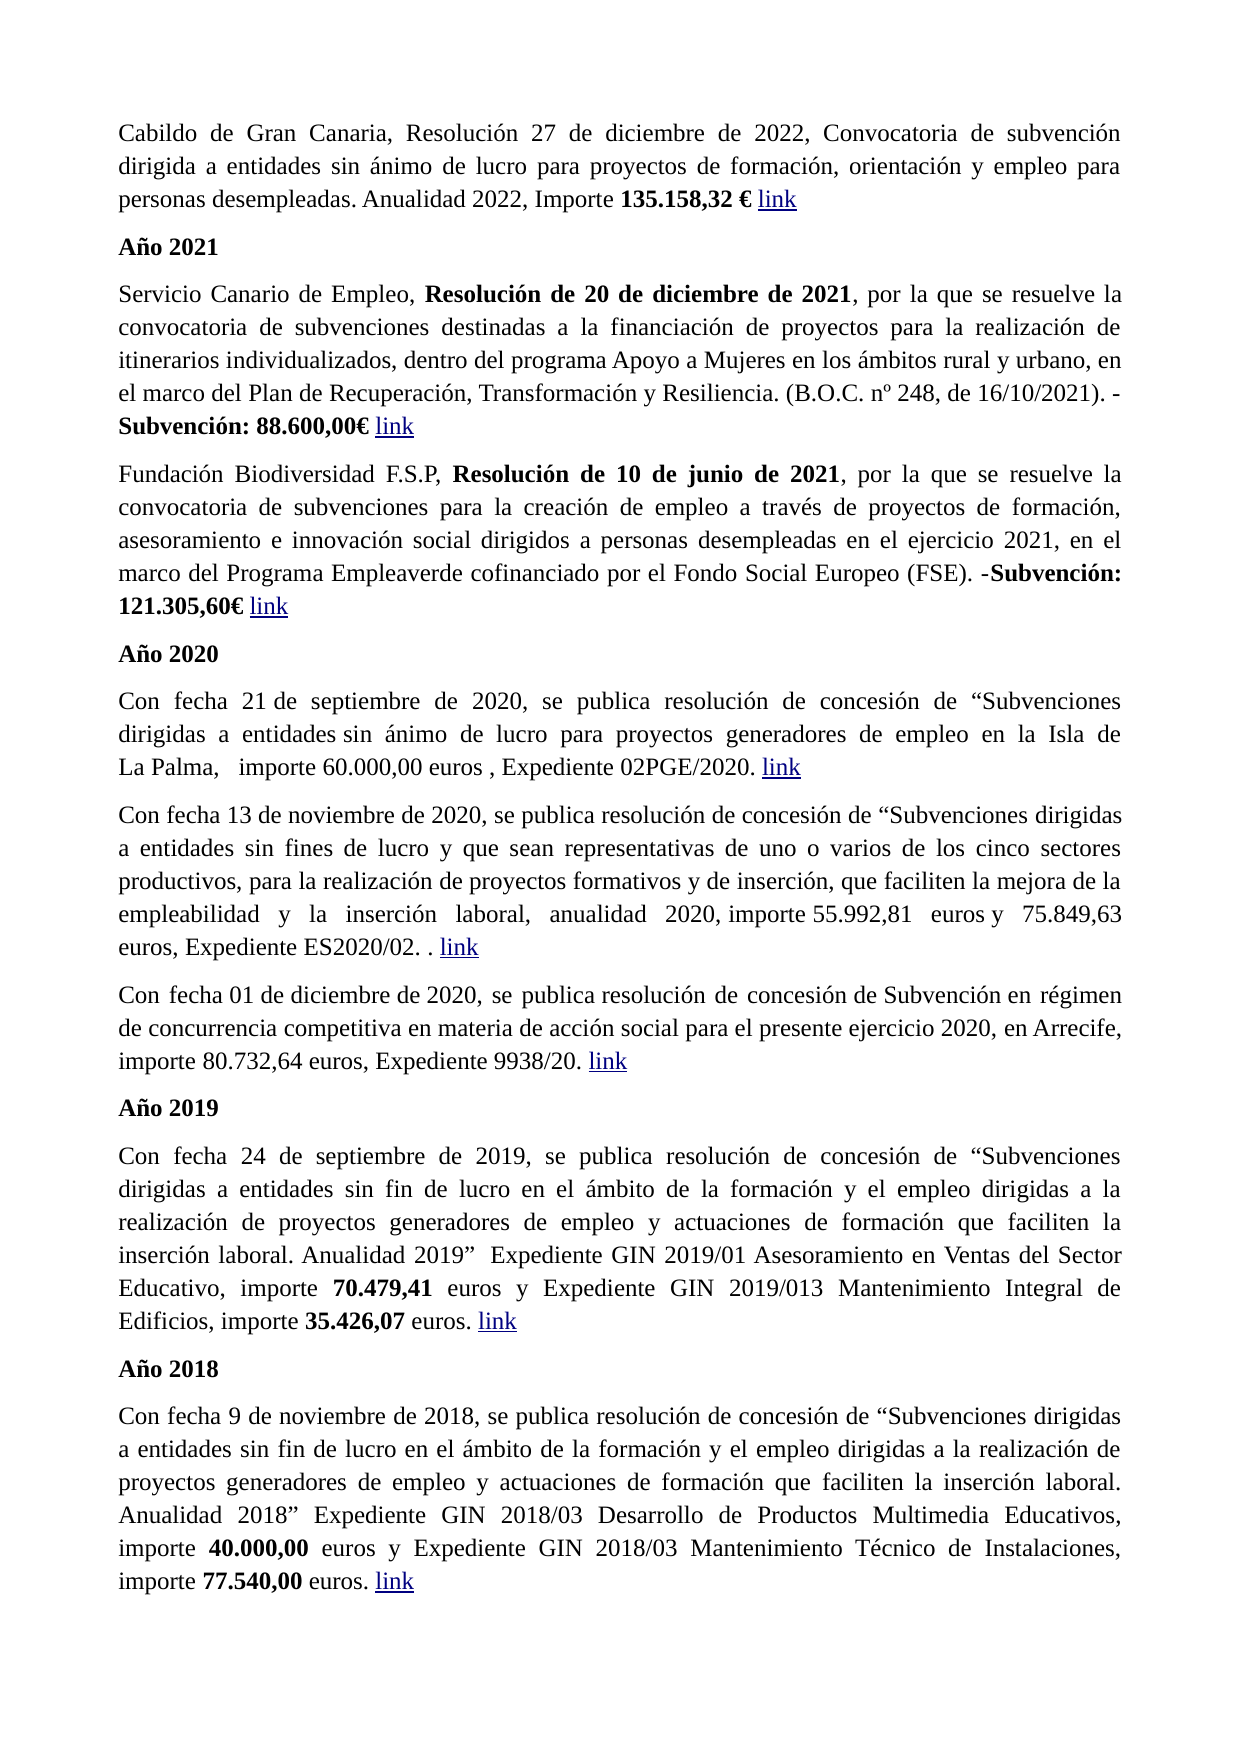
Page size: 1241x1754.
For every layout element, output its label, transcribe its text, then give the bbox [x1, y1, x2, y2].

text Con fecha 01 de diciembre de 2020, se publica resolución de concesión de Subvención en régimen de concurrencia competitiva en materia de acción social para el presente ejercicio 2020, en Arrecife, importe 80.732,64 euros, Expediente 9938/20. link [118, 980, 1122, 1074]
text Con fecha 21 de septiembre de 2020, se publica resolución de concesión de “Subvenciones dirigidas a entidades sin ánimo de lucro para proyectos generadores de empleo en la Isla de La Palma, importe 60.000,00 euros , Expediente 02PGE/2020. link [118, 686, 1122, 781]
text Año 2019 [118, 1093, 1122, 1122]
text Cabildo de Gran Canaria, Resolución 27 de diciembre de 2022, Convocatoria de subvención dirigida a entidades sin ánimo de lucro para proyectos de formación, orientación y empleo para personas desempleadas. Anualidad 2022, Importe 135.158,32 € link [118, 118, 1122, 213]
text Año 2020 [118, 639, 1122, 667]
text Fundación Biodiversidad F.S.P, Resolución de 10 de junio de 2021, por la que se resuelve la convocatoria de subvenciones para la creación de empleo a través de proyectos de formación, asesoramiento e innovación social dirigidos a personas desempleadas en el ejercicio 2021, en el marco del Programa Empleaverde cofinanciado por el Fondo Social Europeo (FSE). -Subvención: 121.305,60€ link [118, 459, 1122, 620]
text Con fecha 9 de noviembre de 2018, se publica resolución de concesión de “Subvenciones dirigidas a entidades sin fin de lucro en el ámbito de la formación y el empleo dirigidas a la realización de proyectos generadores de empleo y actuaciones de formación que faciliten la inserción laboral. Anualidad 2018” Expediente GIN 2018/03 Desarrollo de Productos Multimedia Educativos, importe 40.000,00 euros y Expediente GIN 2018/03 Mantenimiento Técnico de Instalaciones, importe 77.540,00 euros. link [118, 1401, 1122, 1595]
text Con fecha 13 de noviembre de 2020, se publica resolución de concesión de “Subvenciones dirigidas a entidades sin fines de lucro y que sean representativas de uno o varios de los cinco sectores productivos, para la realización de proyectos formativos y de inserción, que faciliten la mejora de la empleabilidad y la inserción laboral, anualidad 2020, importe 55.992,81 euros y 75.849,63 euros, Expediente ES2020/02. . link [118, 800, 1122, 961]
text Año 2021 [118, 232, 1122, 261]
text Año 2018 [118, 1354, 1122, 1382]
text Con fecha 24 de septiembre de 2019, se publica resolución de concesión de “Subvenciones dirigidas a entidades sin fin de lucro en el ámbito de la formación y el empleo dirigidas a la realización de proyectos generadores de empleo y actuaciones de formación que faciliten la inserción laboral. Anualidad 2019” Expediente GIN 2019/01 Asesoramiento en Ventas del Sector Educativo, importe 70.479,41 euros y Expediente GIN 2019/013 Mantenimiento Integral de Edificios, importe 35.426,07 euros. link [118, 1141, 1122, 1335]
text Servicio Canario de Empleo, Resolución de 20 de diciembre de 2021, por la que se resuelve la convocatoria de subvenciones destinadas a la financiación de proyectos para la realización de itinerarios individualizados, dentro del programa Apoyo a Mujeres en los ámbitos rural y urbano, en el marco del Plan de Recuperación, Transformación y Resiliencia. (B.O.C. nº 248, de 16/10/2021). -Subvención: 88.600,00€ link [118, 279, 1122, 440]
